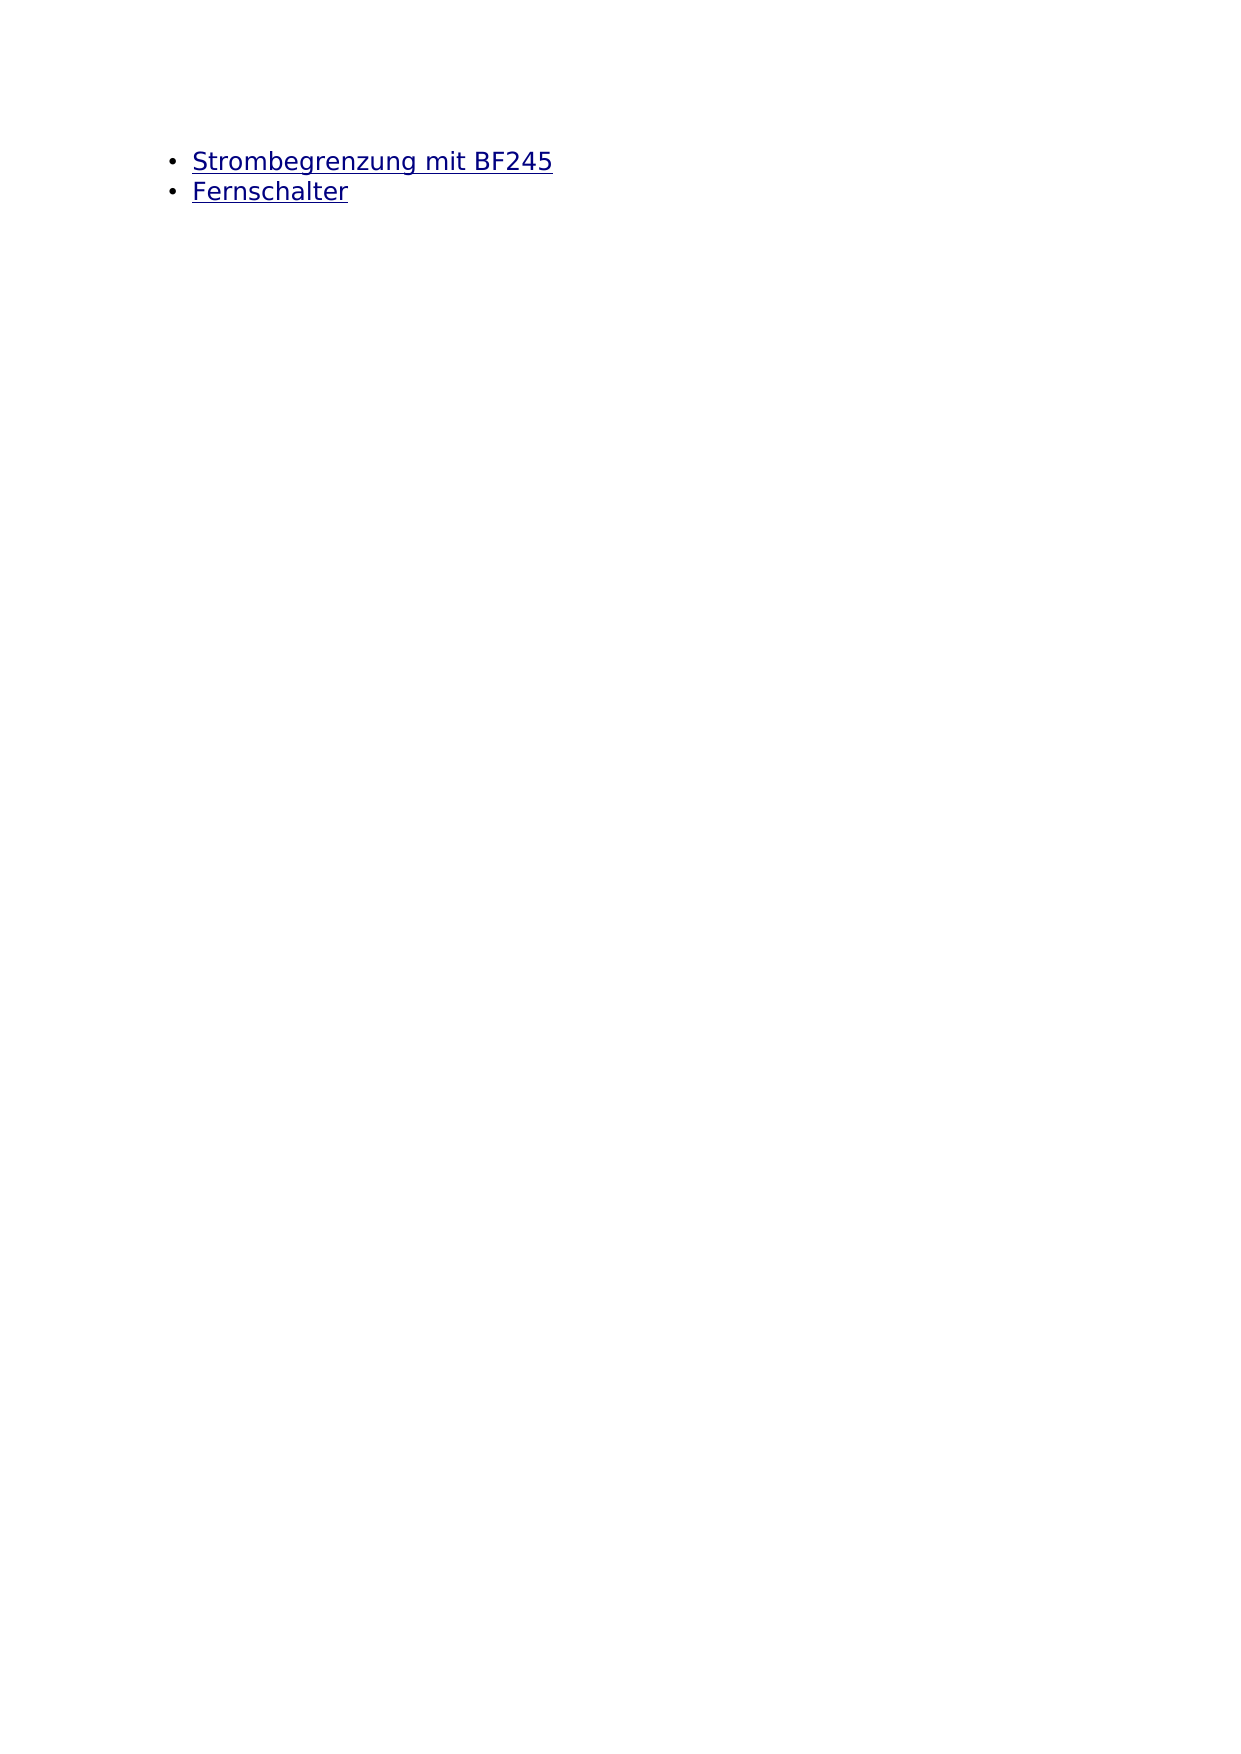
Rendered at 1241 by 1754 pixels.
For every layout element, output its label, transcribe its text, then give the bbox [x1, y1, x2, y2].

list Strombegrenzung mit BF245 [177, 148, 1122, 177]
list Fernschalter [177, 177, 1122, 206]
